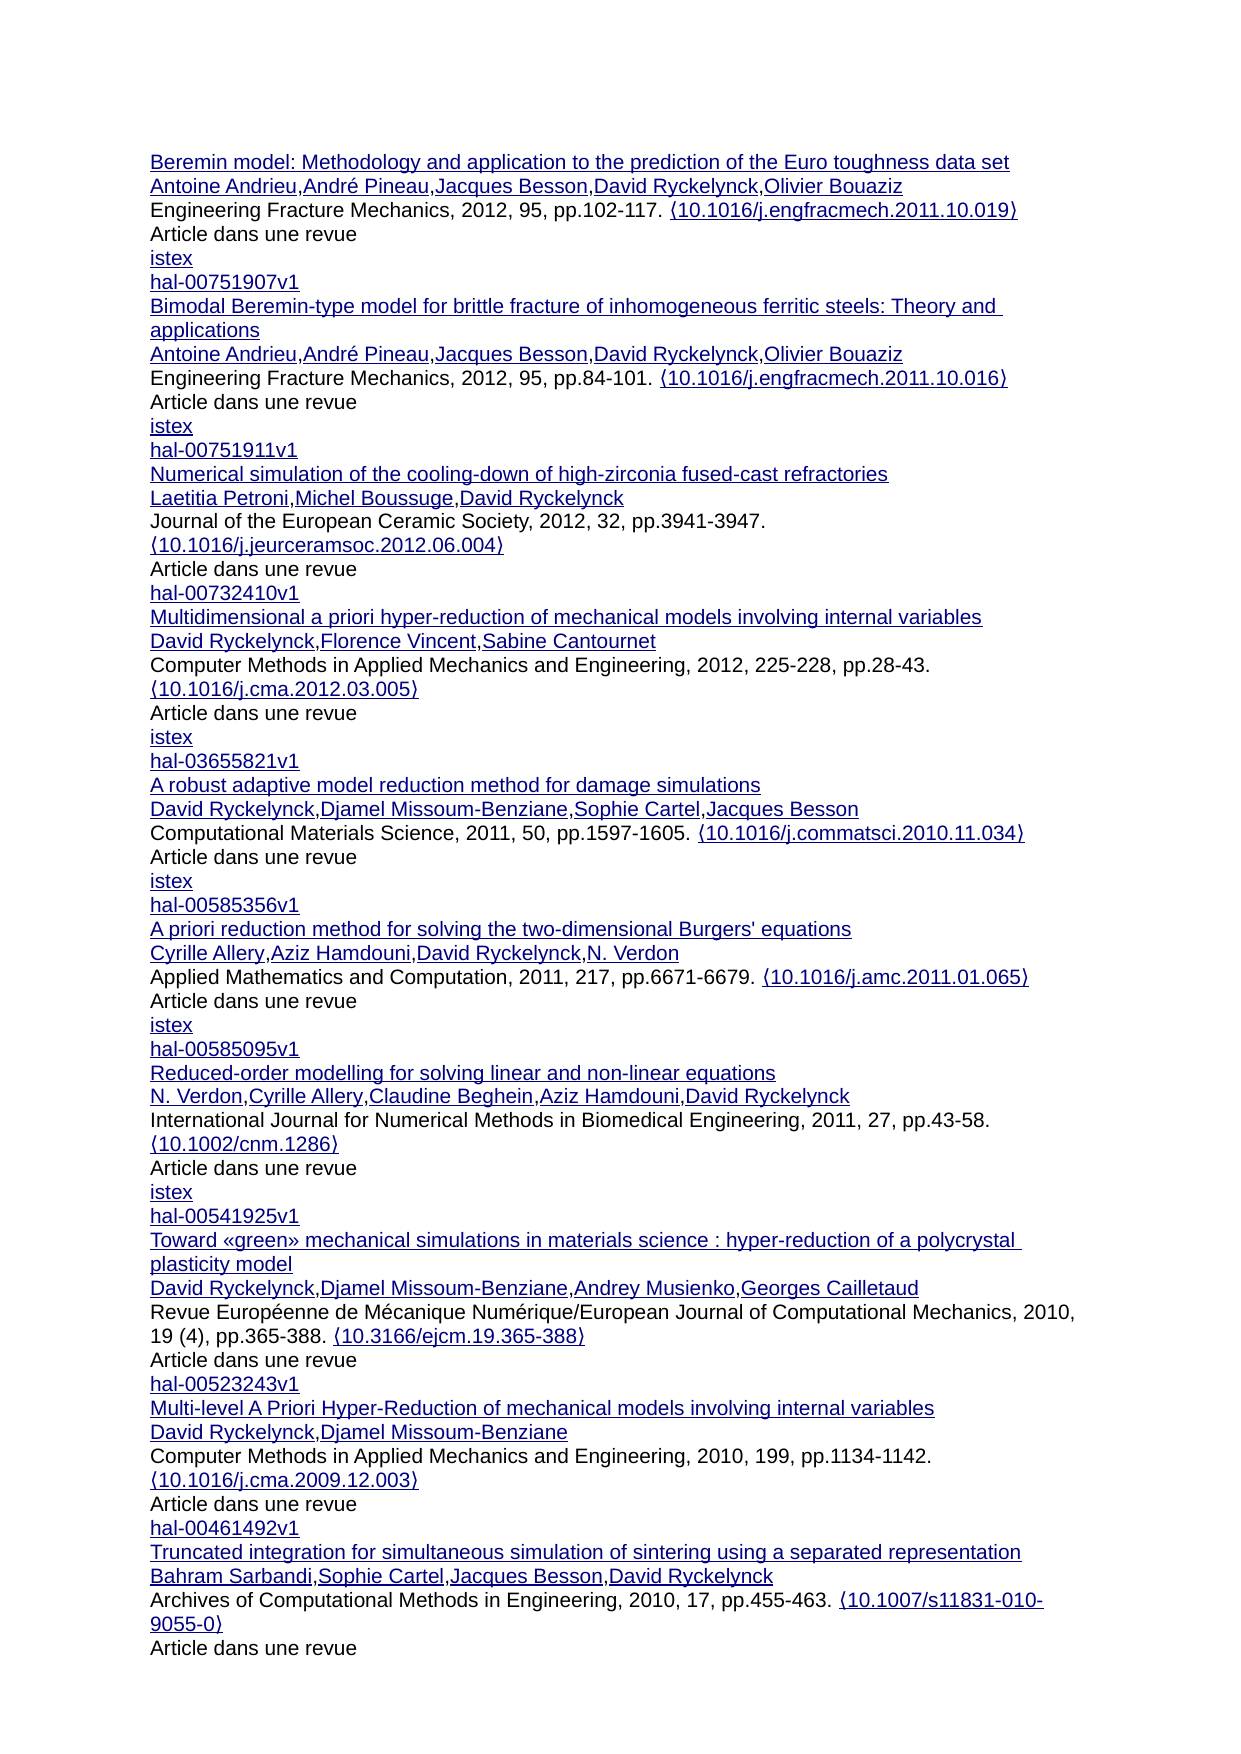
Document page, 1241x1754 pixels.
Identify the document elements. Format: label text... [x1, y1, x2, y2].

table_cell A robust adaptive model reduction method for damage simulations David Ryckelynck,Djamel Missoum-Benziane,Sophie Cartel,Jacques Besson Computational Materials Science, 2011, 50, pp.1597-1605. ⟨10.1016/j.commatsci.2010.11.034⟩ Article dans une revue istex hal-00585356v1 [150, 773, 1090, 917]
table_cell Multi-level A Priori Hyper-Reduction of mechanical models involving internal variables David Ryckelynck,Djamel Missoum-Benziane Computer Methods in Applied Mechanics and Engineering, 2010, 199, pp.1134-1142. ⟨10.1016/j.cma.2009.12.003⟩ Article dans une revue hal-00461492v1 [150, 1396, 1090, 1539]
table_cell Multidimensional a priori hyper-reduction of mechanical models involving internal variables David Ryckelynck,Florence Vincent,Sabine Cantournet Computer Methods in Applied Mechanics and Engineering, 2012, 225-228, pp.28-43. ⟨10.1016/j.cma.2012.03.005⟩ Article dans une revue istex hal-03655821v1 [150, 605, 1090, 773]
table_cell Toward «green» mechanical simulations in materials science : hyper-reduction of a polycrystal plasticity model David Ryckelynck,Djamel Missoum-Benziane,Andrey Musienko,Georges Cailletaud Revue Européenne de Mécanique Numérique/European Journal of Computational Mechanics, 2010, 19 (4), pp.365-388. ⟨10.3166/ejcm.19.365-388⟩ Article dans une revue hal-00523243v1 [150, 1228, 1090, 1396]
table_cell Truncated integration for simultaneous simulation of sintering using a separated representation Bahram Sarbandi,Sophie Cartel,Jacques Besson,David Ryckelynck Archives of Computational Methods in Engineering, 2010, 17, pp.455-463. ⟨10.1007/s11831-010-9055-0⟩ Article dans une revue [150, 1540, 1090, 1659]
table_cell Beremin model: Methodology and application to the prediction of the Euro toughness data set Antoine Andrieu,André Pineau,Jacques Besson,David Ryckelynck,Olivier Bouaziz Engineering Fracture Mechanics, 2012, 95, pp.102-117. ⟨10.1016/j.engfracmech.2011.10.019⟩ Article dans une revue istex hal-00751907v1 [150, 150, 1090, 294]
table_cell Reduced-order modelling for solving linear and non-linear equations N. Verdon,Cyrille Allery,Claudine Beghein,Aziz Hamdouni,David Ryckelynck International Journal for Numerical Methods in Biomedical Engineering, 2011, 27, pp.43-58. ⟨10.1002/cnm.1286⟩ Article dans une revue istex hal-00541925v1 [150, 1060, 1090, 1228]
table_cell Bimodal Beremin-type model for brittle fracture of inhomogeneous ferritic steels: Theory and applications Antoine Andrieu,André Pineau,Jacques Besson,David Ryckelynck,Olivier Bouaziz Engineering Fracture Mechanics, 2012, 95, pp.84-101. ⟨10.1016/j.engfracmech.2011.10.016⟩ Article dans une revue istex hal-00751911v1 [150, 294, 1090, 461]
table_cell A priori reduction method for solving the two-dimensional Burgers' equations Cyrille Allery,Aziz Hamdouni,David Ryckelynck,N. Verdon Applied Mathematics and Computation, 2011, 217, pp.6671-6679. ⟨10.1016/j.amc.2011.01.065⟩ Article dans une revue istex hal-00585095v1 [150, 917, 1090, 1060]
table_cell Numerical simulation of the cooling-down of high-zirconia fused-cast refractories Laetitia Petroni,Michel Boussuge,David Ryckelynck Journal of the European Ceramic Society, 2012, 32, pp.3941-3947. ⟨10.1016/j.jeurceramsoc.2012.06.004⟩ Article dans une revue hal-00732410v1 [150, 461, 1090, 605]
